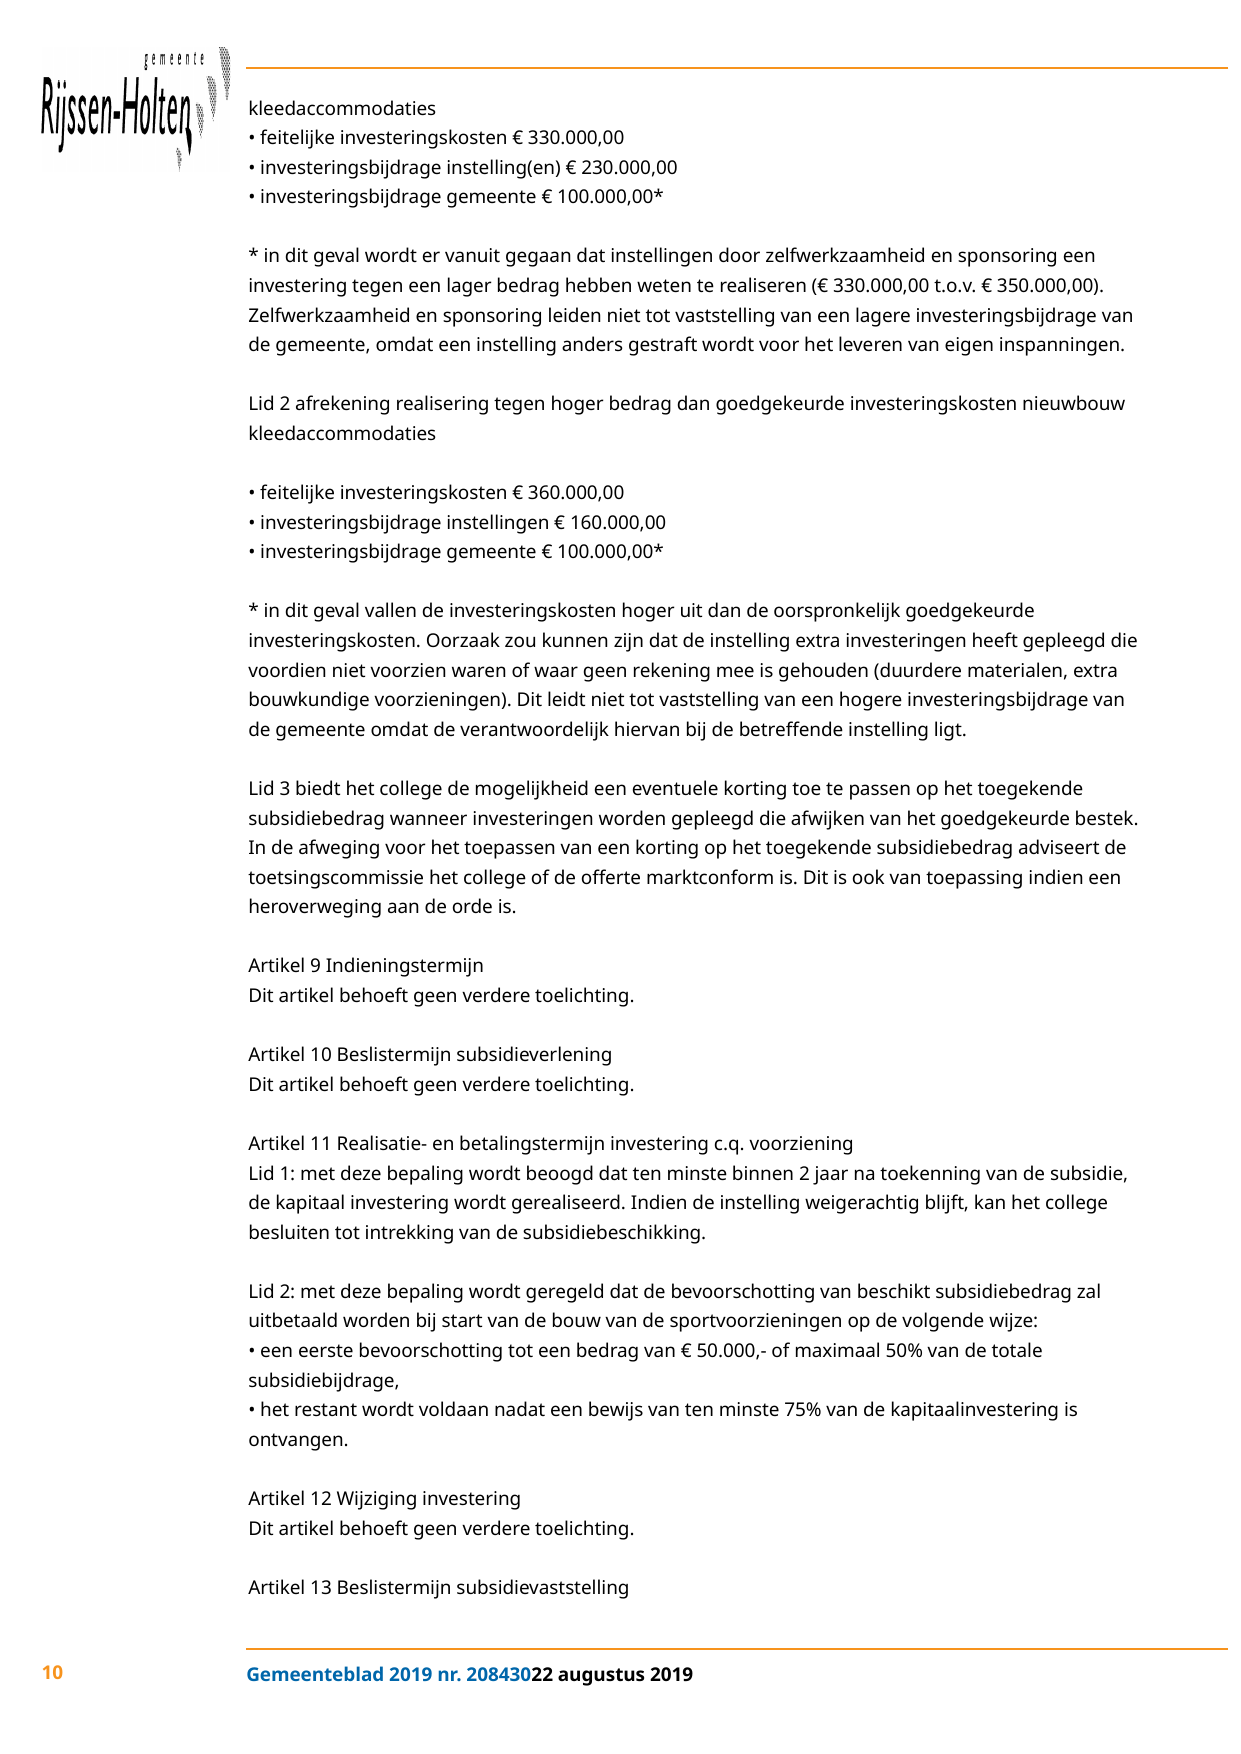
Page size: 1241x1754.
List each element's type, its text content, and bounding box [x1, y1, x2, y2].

text Artikel 10 Beslistermijn subsidieverlening [248, 1041, 1152, 1067]
text Artikel 11 Realisatie- en betalingstermijn investering c.q. voorziening [248, 1130, 1152, 1156]
text • het restant wordt voldaan nadat een bewijs van ten minste 75% van de kapitaalinvestering is ontvangen. [248, 1396, 1152, 1452]
text Lid 2 afrekening realisering tegen hoger bedrag dan goedgekeurde investeringskosten nieuwbouw kleedaccommodaties [248, 391, 1152, 446]
text Artikel 9 Indieningstermijn [248, 953, 1152, 978]
text kleedaccommodaties [248, 95, 1152, 121]
text Dit artikel behoeft geen verdere toelichting. [248, 1071, 1152, 1097]
text Artikel 13 Beslistermijn subsidievaststelling [248, 1574, 1152, 1600]
text • feitelijke investeringskosten € 360.000,00 [248, 479, 1152, 505]
text • investeringsbijdrage gemeente € 100.000,00* [248, 183, 1152, 209]
text • een eerste bevoorschotting tot een bedrag van € 50.000,- of maximaal 50% van de totale subsidiebijdrage, [248, 1337, 1152, 1393]
text Lid 3 biedt het college de mogelijkheid een eventuele korting toe te passen op het toegekende subsidiebedrag wanneer investeringen worden gepleegd die afwijken van het goedgekeurde bestek. [248, 775, 1152, 831]
text In de afweging voor het toepassen van een korting op het toegekende subsidiebedrag adviseert de toetsingscommissie het college of de offerte marktconform is. Dit is ook van toepassing indien een heroverweging aan de orde is. [248, 834, 1152, 919]
text • investeringsbijdrage instelling(en) € 230.000,00 [248, 154, 1152, 180]
text • feitelijke investeringskosten € 330.000,00 [248, 124, 1152, 150]
text Lid 2: met deze bepaling wordt geregeld dat de bevoorschotting van beschikt subsidiebedrag zal uitbetaald worden bij start van de bouw van de sportvoorzieningen op de volgende wijze: [248, 1278, 1152, 1333]
text Dit artikel behoeft geen verdere toelichting. [248, 1515, 1152, 1541]
text Dit artikel behoeft geen verdere toelichting. [248, 982, 1152, 1008]
text • investeringsbijdrage instellingen € 160.000,00 [248, 509, 1152, 535]
text • investeringsbijdrage gemeente € 100.000,00* [248, 538, 1152, 564]
text * in dit geval wordt er vanuit gegaan dat instellingen door zelfwerkzaamheid en sponsoring een investering tegen een lager bedrag hebben weten te realiseren (€ 330.000,00 t.o.v. € 350.000,00). Zelfwerkzaamheid en sponsoring leiden niet tot vaststelling van een lagere investeringsbijdrage van de gemeente, omdat een instelling anders gestraft wordt voor het leveren van eigen inspanningen. [248, 243, 1152, 357]
picture [41, 47, 231, 172]
text Artikel 12 Wijziging investering [248, 1485, 1152, 1511]
text Lid 1: met deze bepaling wordt beoogd dat ten minste binnen 2 jaar na toekenning van de subsidie, de kapitaal investering wordt gerealiseerd. Indien de instelling weigerachtig blijft, kan het college besluiten tot intrekking van de subsidiebeschikking. [248, 1160, 1152, 1245]
text * in dit geval vallen de investeringskosten hoger uit dan de oorspronkelijk goedgekeurde investeringskosten. Oorzaak zou kunnen zijn dat de instelling extra investeringen heeft gepleegd die voordien niet voorzien waren of waar geen rekening mee is gehouden (duurdere materialen, extra bouwkundige voorzieningen). Dit leidt niet tot vaststelling van een hogere investeringsbijdrage van de gemeente omdat de verantwoordelijk hiervan bij de betreffende instelling ligt. [248, 598, 1152, 742]
